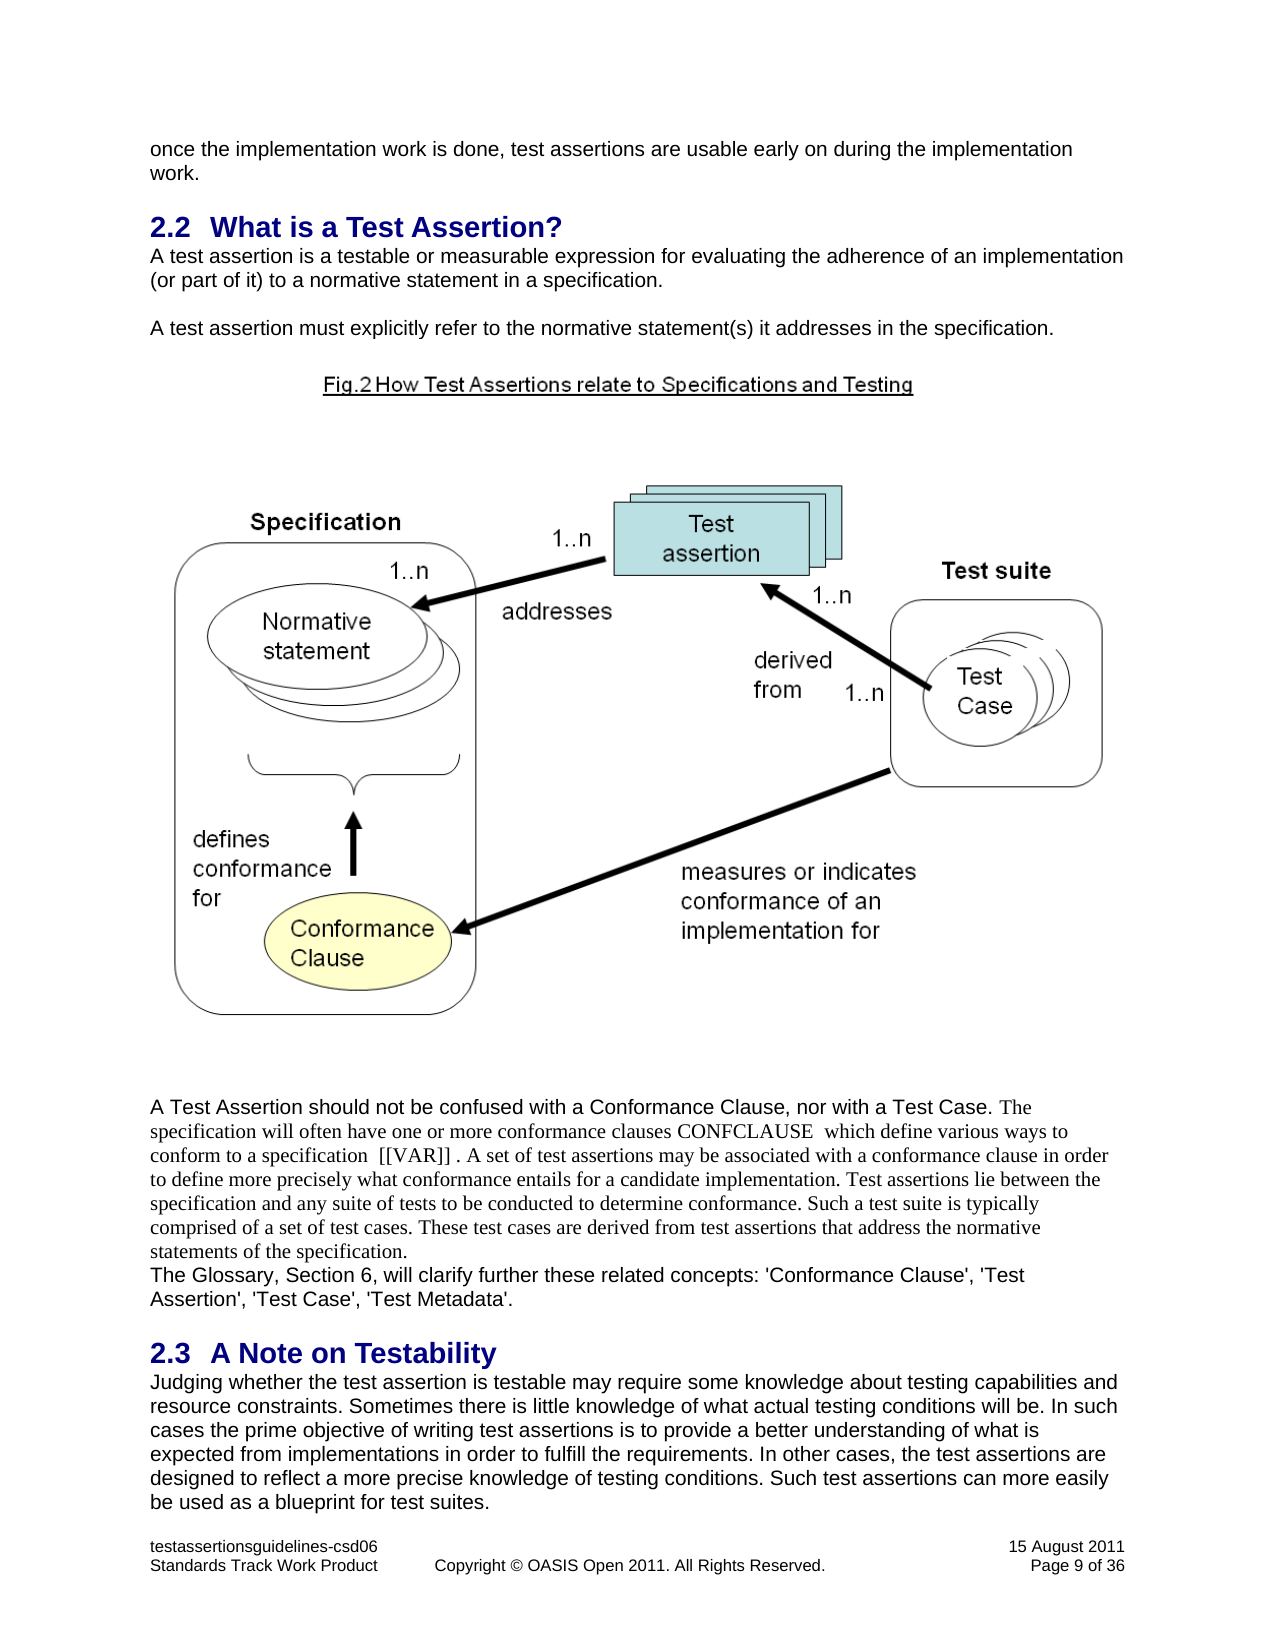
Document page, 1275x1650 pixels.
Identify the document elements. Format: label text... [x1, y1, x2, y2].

text A Test Assertion should not be confused with a Conformance Clause, nor with a Test Case. The specification will often have one or more conformance clauses CONFCLAUSE which define various ways to conform to a specification [[VAR]] . A set of test assertions may be associated with a conformance clause in order to define more precisely what conformance entails for a candidate implementation. Test assertions lie between the specification and any suite of tests to be conducted to determine conformance. Such a test suite is typically comprised of a set of test cases. These test cases are derived from test assertions that address the normative statements of the specification. [150, 1095, 1125, 1263]
text once the implementation work is done, test assertions are usable early on during the implementation work. [150, 137, 1125, 185]
text The Glossary, Section 6, will clarify further these related concepts: 'Conformance Clause', 'Test Assertion', 'Test Case', 'Test Metadata'. [150, 1263, 1125, 1311]
subtitle A Note on Testability [150, 1336, 1125, 1370]
text A test assertion is a testable or measurable expression for evaluating the adherence of an implementation (or part of it) to a normative statement in a specification. A test assertion must explicitly refer to the normative statement(s) it addresses in the specification. [150, 244, 1125, 339]
subtitle What is a Test Assertion? [150, 210, 1125, 244]
text Judging whether the test assertion is testable may require some knowledge about testing capabilities and resource constraints. Sometimes there is little knowledge of what actual testing conditions will be. In such cases the prime objective of writing test assertions is to provide a better understanding of what is expected from implementations in order to fulfill the requirements. In other cases, the test assertions are designed to reflect a more precise knowledge of testing conditions. Such test assertions can more easily be used as a blueprint for test suites. [150, 1370, 1125, 1514]
picture [150, 339, 1125, 1071]
